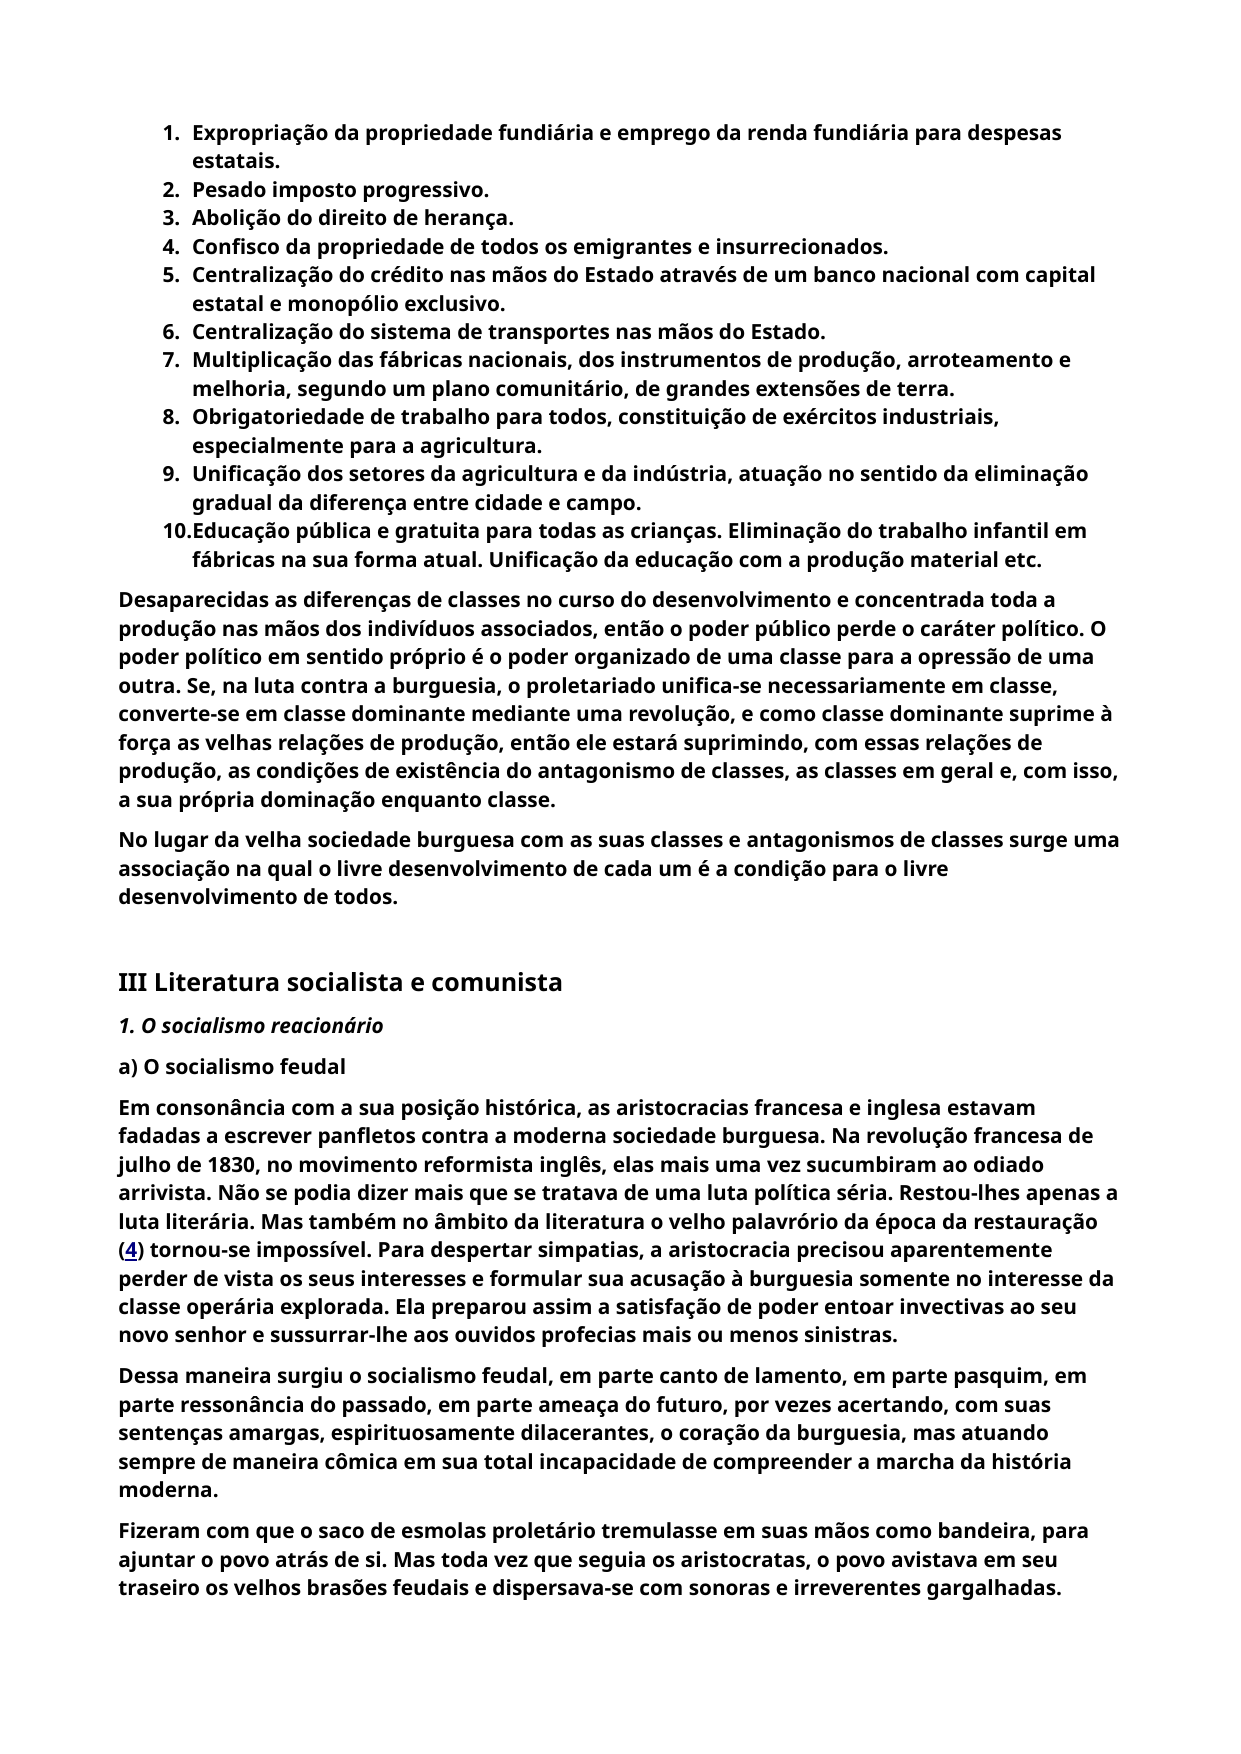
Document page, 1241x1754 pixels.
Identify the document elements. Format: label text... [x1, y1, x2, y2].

list Centralização do sistema de transportes nas mãos do Estado. [162, 317, 1122, 346]
text III Literatura socialista e comunista [118, 965, 1122, 999]
list Confisco da propriedade de todos os emigrantes e insurrecionados. [162, 232, 1122, 260]
list Multiplicação das fábricas nacionais, dos instrumentos de produção, arroteamento e melhoria, segundo um plano comunitário, de grandes extensões de terra. [162, 346, 1122, 402]
list Centralização do crédito nas mãos do Estado através de um banco nacional com capital estatal e monopólio exclusivo. [162, 260, 1122, 317]
text Dessa maneira surgiu o socialismo feudal, em parte canto de lamento, em parte pasquim, em parte ressonância do passado, em parte ameaça do futuro, por vezes acertando, com suas sentenças amargas, espirituosamente dilacerantes, o coração da burguesia, mas atuando sempre de maneira cômica em sua total incapacidade de compreender a marcha da história moderna. [118, 1362, 1122, 1504]
list Pesado imposto progressivo. [162, 175, 1122, 203]
list Obrigatoriedade de trabalho para todos, constituição de exércitos industriais, especialmente para a agricultura. [162, 402, 1122, 459]
list Expropriação da propriedade fundiária e emprego da renda fundiária para despesas estatais. [162, 118, 1122, 175]
text 1. O socialismo reacionário [118, 1011, 1122, 1040]
text Desaparecidas as diferenças de classes no curso do desenvolvimento e concentrada toda a produção nas mãos dos indivíduos associados, então o poder público perde o caráter político. O poder político em sentido próprio é o poder organizado de uma classe para a opressão de uma outra. Se, na luta contra a burguesia, o proletariado unifica-se necessariamente em classe, converte-se em classe dominante mediante uma revolução, e como classe dominante suprime à força as velhas relações de produção, então ele estará suprimindo, com essas relações de produção, as condições de existência do antagonismo de classes, as classes em geral e, com isso, a sua própria dominação enquanto classe. [118, 586, 1122, 813]
text Fizeram com que o saco de esmolas proletário tremulasse em suas mãos como bandeira, para ajuntar o povo atrás de si. Mas toda vez que seguia os aristocratas, o povo avistava em seu traseiro os velhos brasões feudais e dispersava-se com sonoras e irreverentes gargalhadas. [118, 1516, 1122, 1602]
text Em consonância com a sua posição histórica, as aristocracias francesa e inglesa estavam fadadas a escrever panfletos contra a moderna sociedade burguesa. Na revolução francesa de julho de 1830, no movimento reformista inglês, elas mais uma vez sucumbiram ao odiado arrivista. Não se podia dizer mais que se tratava de uma luta política séria. Restou-lhes apenas a luta literária. Mas também no âmbito da literatura o velho palavrório da época da restauração (4) tornou-se impossível. Para despertar simpatias, a aristocracia precisou aparentemente perder de vista os seus interesses e formular sua acusação à burguesia somente no interesse da classe operária explorada. Ela preparou assim a satisfação de poder entoar invectivas ao seu novo senhor e sussurrar-lhe aos ouvidos profecias mais ou menos sinistras. [118, 1093, 1122, 1349]
text No lugar da velha sociedade burguesa com as suas classes e antagonismos de classes surge uma associação na qual o livre desenvolvimento de cada um é a condição para o livre desenvolvimento de todos. [118, 826, 1122, 911]
list Unificação dos setores da agricultura e da indústria, atuação no sentido da eliminação gradual da diferença entre cidade e campo. [162, 459, 1122, 516]
list Abolição do direito de herança. [162, 203, 1122, 232]
text a) O socialismo feudal [118, 1052, 1122, 1081]
list Educação pública e gratuita para todas as crianças. Eliminação do trabalho infantil em fábricas na sua forma atual. Unificação da educação com a produção material etc. [162, 516, 1122, 573]
